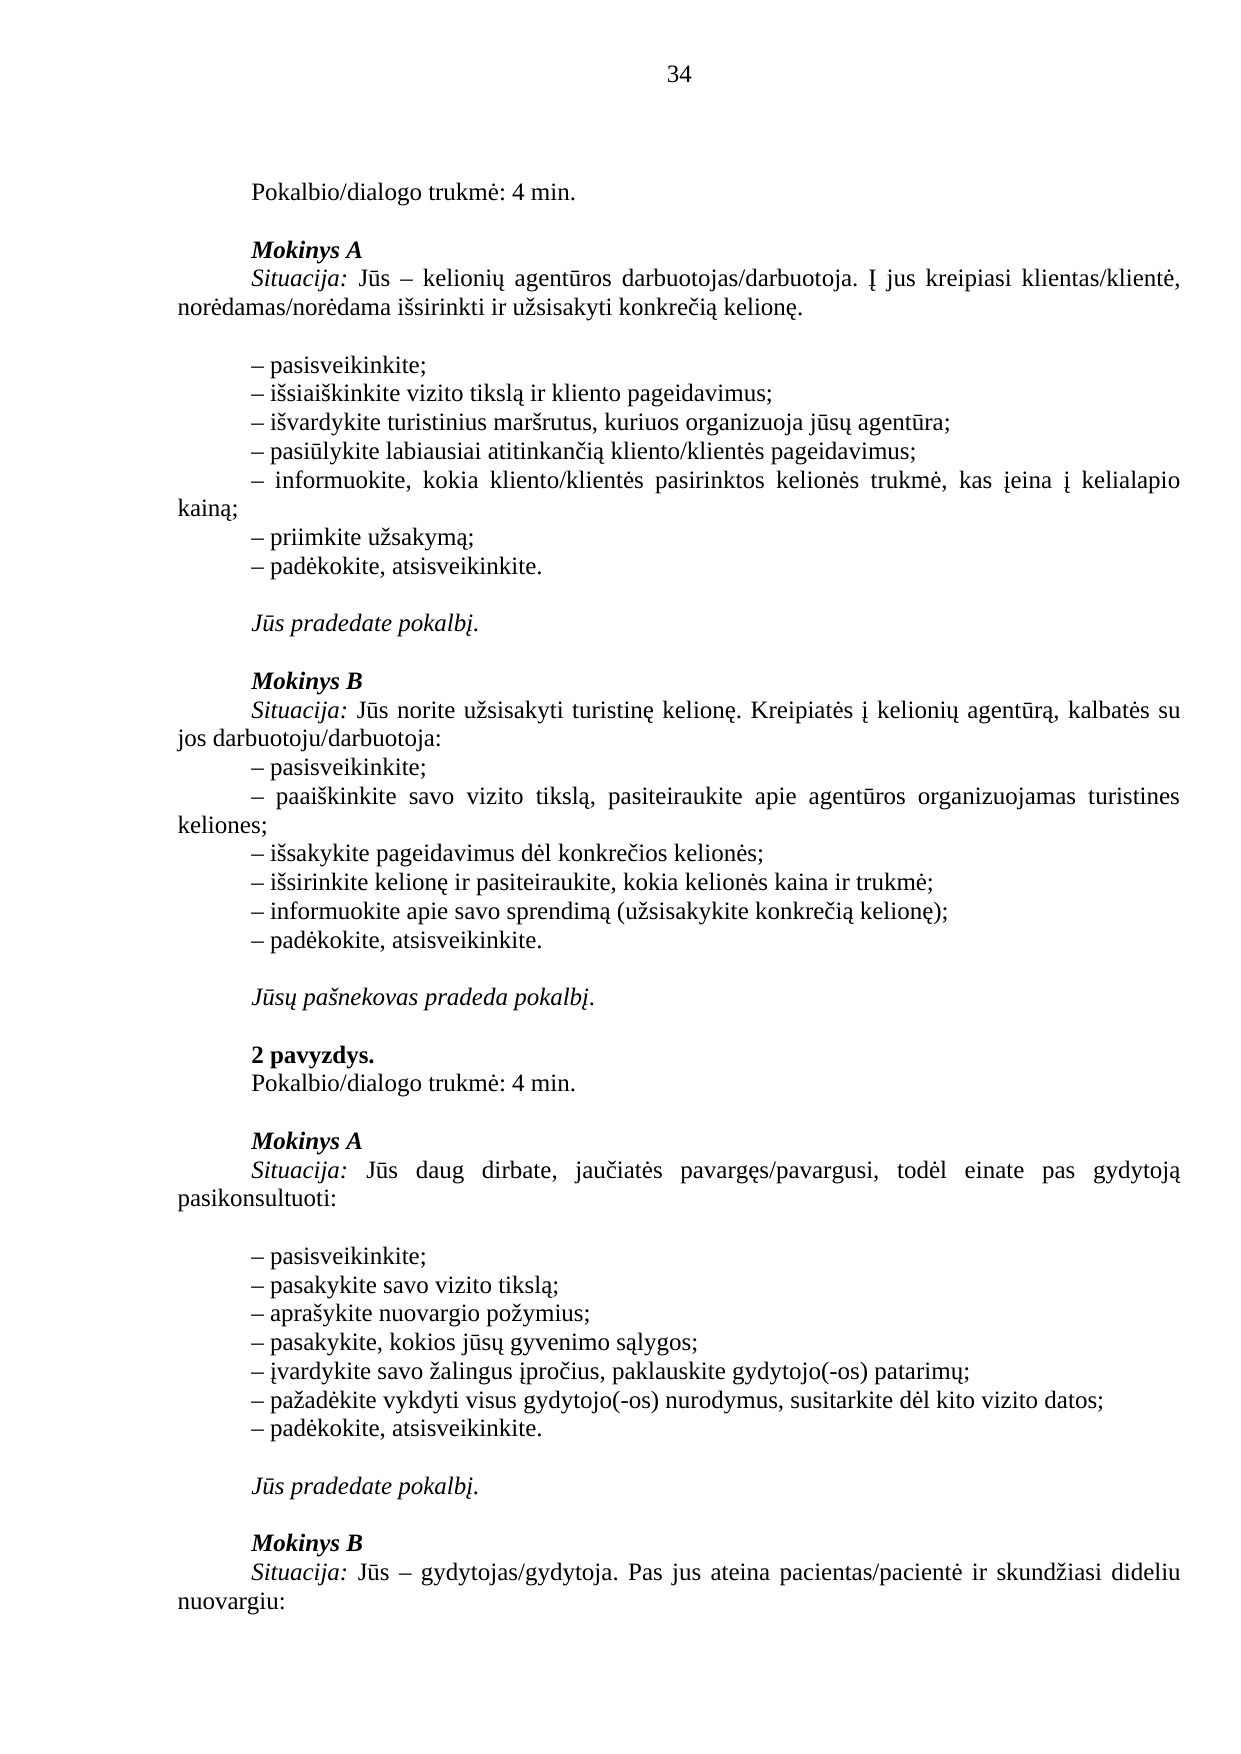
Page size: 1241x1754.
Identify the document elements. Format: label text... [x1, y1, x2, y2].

text Pokalbio/dialogo trukmė: 4 min. [177, 177, 1181, 206]
text – priimkite užsakymą; [177, 522, 1181, 551]
text Situacija: Jūs – gydytojas/gydytoja. Pas jus ateina pacientas/pacientė ir skundžiasi dideliu nuovargiu: [177, 1557, 1181, 1615]
text – paaiškinkite savo vizito tikslą, pasiteiraukite apie agentūros organizuojamas turistines keliones; [177, 781, 1181, 838]
text – pasisveikinkite; [177, 350, 1181, 378]
text – aprašykite nuovargio požymius; [177, 1298, 1181, 1327]
text – išsakykite pageidavimus dėl konkrečios kelionės; [177, 838, 1181, 867]
text – pasakykite, kokios jūsų gyvenimo sąlygos; [177, 1327, 1181, 1356]
text Situacija: Jūs daug dirbate, jaučiatės pavargęs/pavargusi, todėl einate pas gydytoją pasikonsultuoti: [177, 1155, 1181, 1212]
text – informuokite, kokia kliento/klientės pasirinktos kelionės trukmė, kas įeina į kelialapio kainą; [177, 465, 1181, 522]
text – padėkokite, atsisveikinkite. [177, 925, 1181, 953]
text – pasiūlykite labiausiai atitinkančią kliento/klientės pageidavimus; [177, 436, 1181, 465]
text 2 pavyzdys. [177, 1040, 1181, 1068]
text – pasisveikinkite; [177, 752, 1181, 781]
text Jūs pradedate pokalbį. [177, 1471, 1181, 1500]
text – pasakykite savo vizito tikslą; [177, 1270, 1181, 1298]
text Mokinys A [177, 235, 1181, 263]
text – padėkokite, atsisveikinkite. [177, 1413, 1181, 1442]
text – pasisveikinkite; [177, 1241, 1181, 1270]
text Mokinys A [177, 1126, 1181, 1155]
text – įvardykite savo žalingus įpročius, paklauskite gydytojo(-os) patarimų; [177, 1356, 1181, 1385]
text Mokinys B [177, 666, 1181, 695]
text – išsirinkite kelionę ir pasiteiraukite, kokia kelionės kaina ir trukmė; [177, 867, 1181, 896]
text Pokalbio/dialogo trukmė: 4 min. [177, 1068, 1181, 1097]
text Jūsų pašnekovas pradeda pokalbį. [177, 982, 1181, 1011]
text – išsiaiškinkite vizito tikslą ir kliento pageidavimus; [177, 378, 1181, 407]
text – padėkokite, atsisveikinkite. [177, 551, 1181, 580]
text Mokinys B [177, 1528, 1181, 1557]
text – išvardykite turistinius maršrutus, kuriuos organizuoja jūsų agentūra; [177, 407, 1181, 436]
text Situacija: Jūs – kelionių agentūros darbuotojas/darbuotoja. Į jus kreipiasi klientas/klientė, norėdamas/norėdama išsirinkti ir užsisakyti konkrečią kelionę. [177, 263, 1181, 321]
text – pažadėkite vykdyti visus gydytojo(-os) nurodymus, susitarkite dėl kito vizito datos; [177, 1385, 1181, 1413]
text – informuokite apie savo sprendimą (užsisakykite konkrečią kelionę); [177, 896, 1181, 925]
text Situacija: Jūs norite užsisakyti turistinę kelionę. Kreipiatės į kelionių agentūrą, kalbatės su jos darbuotoju/darbuotoja: [177, 695, 1181, 752]
text Jūs pradedate pokalbį. [177, 608, 1181, 637]
